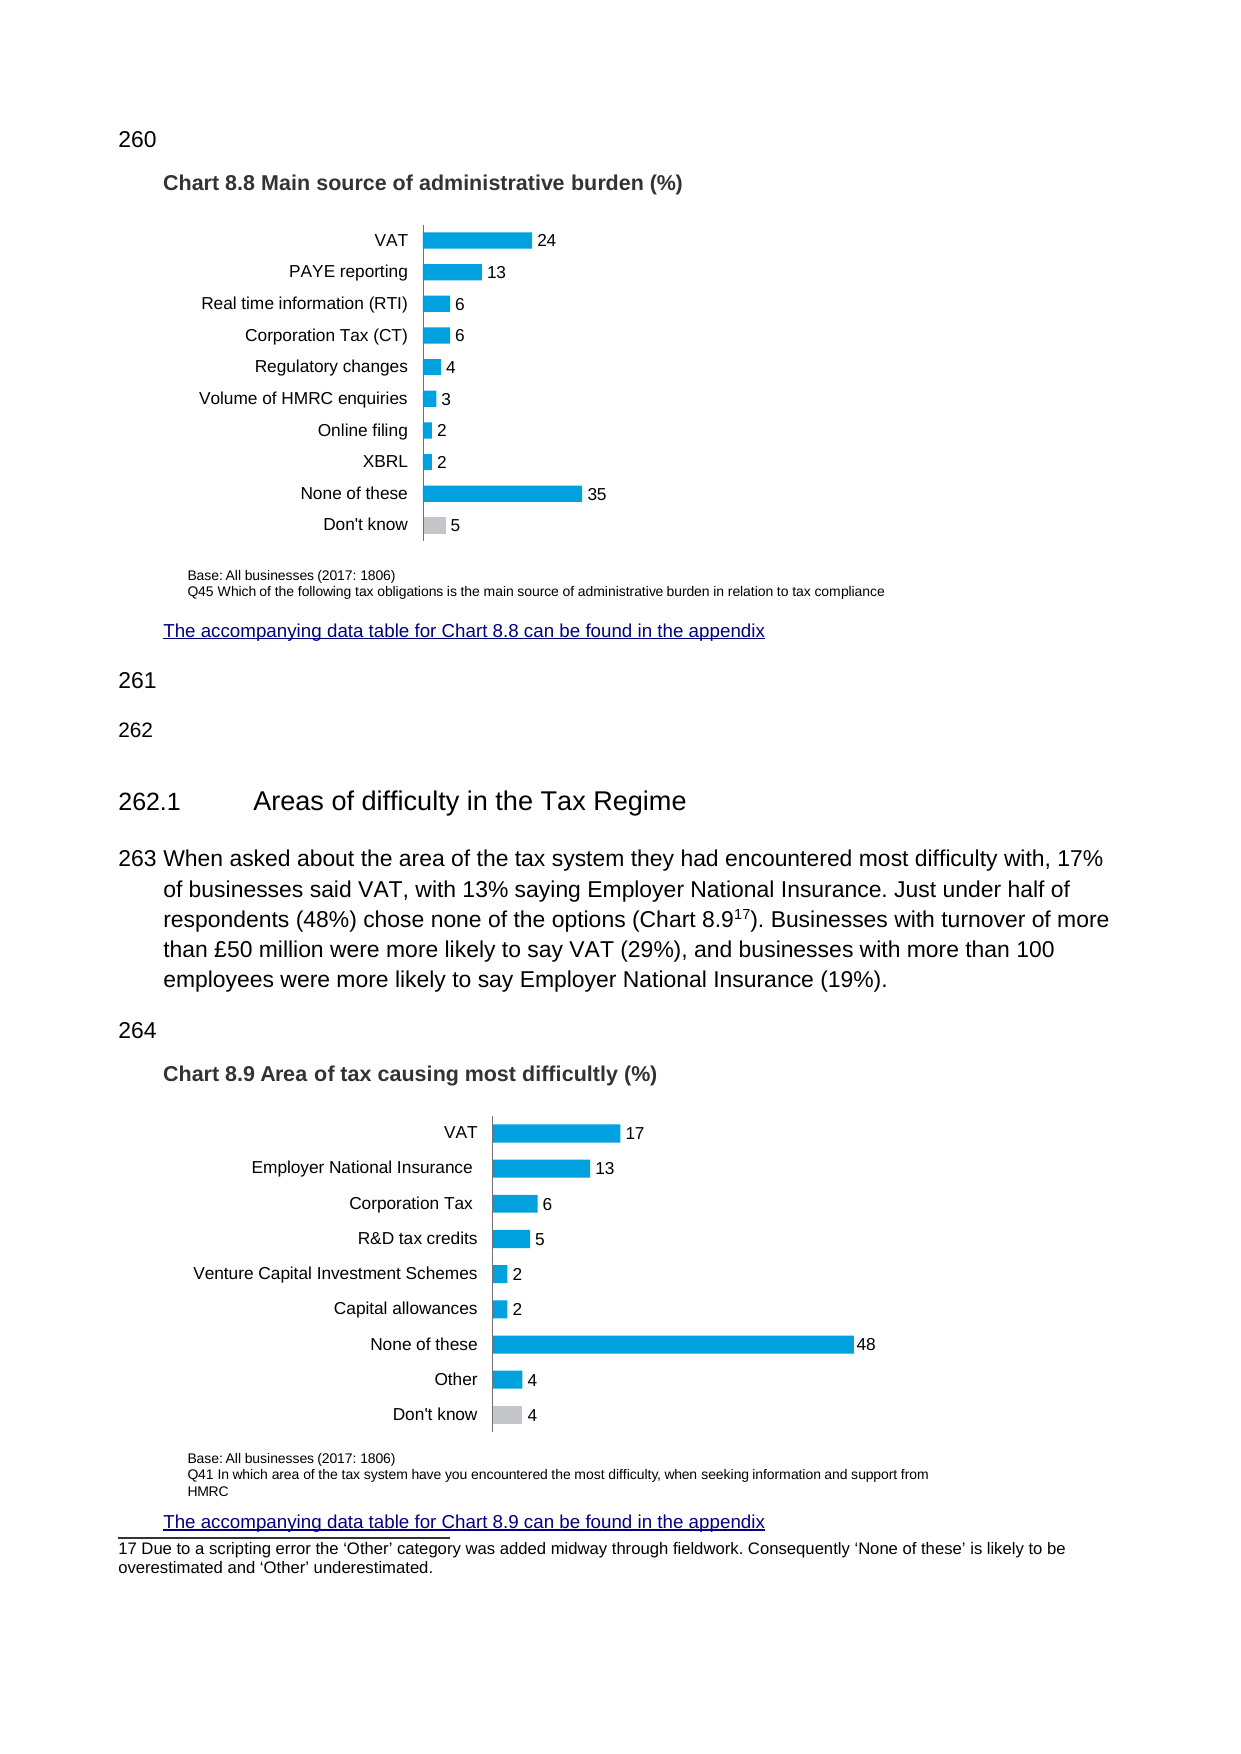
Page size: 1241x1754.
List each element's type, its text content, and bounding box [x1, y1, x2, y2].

subtitle The accompanying data table for Chart 8.8 can be found in the appendix [118, 126, 1122, 642]
subtitle The accompanying data table for Chart 8.9 can be found in the appendix [118, 1017, 1122, 1533]
subtitle Areas of difficulty in the Tax Regime [118, 787, 1122, 845]
text Due to a scripting error the ‘Other’ category was added midway through fieldwork. Consequently ‘None of these’ is likely to be overestimated and ‘Other’ underestimated. [118, 1538, 1122, 1577]
subtitle When asked about the area of the tax system they had encountered most difficulty with, 17% of businesses said VAT, with 13% saying Employer National Insurance. Just under half of respondents (48%) chose none of the options (Chart 8.9). Businesses with turnover of more than £50 million were more likely to say VAT (29%), and businesses with more than 100 employees were more likely to say Employer National Insurance (19%). [118, 845, 1122, 992]
